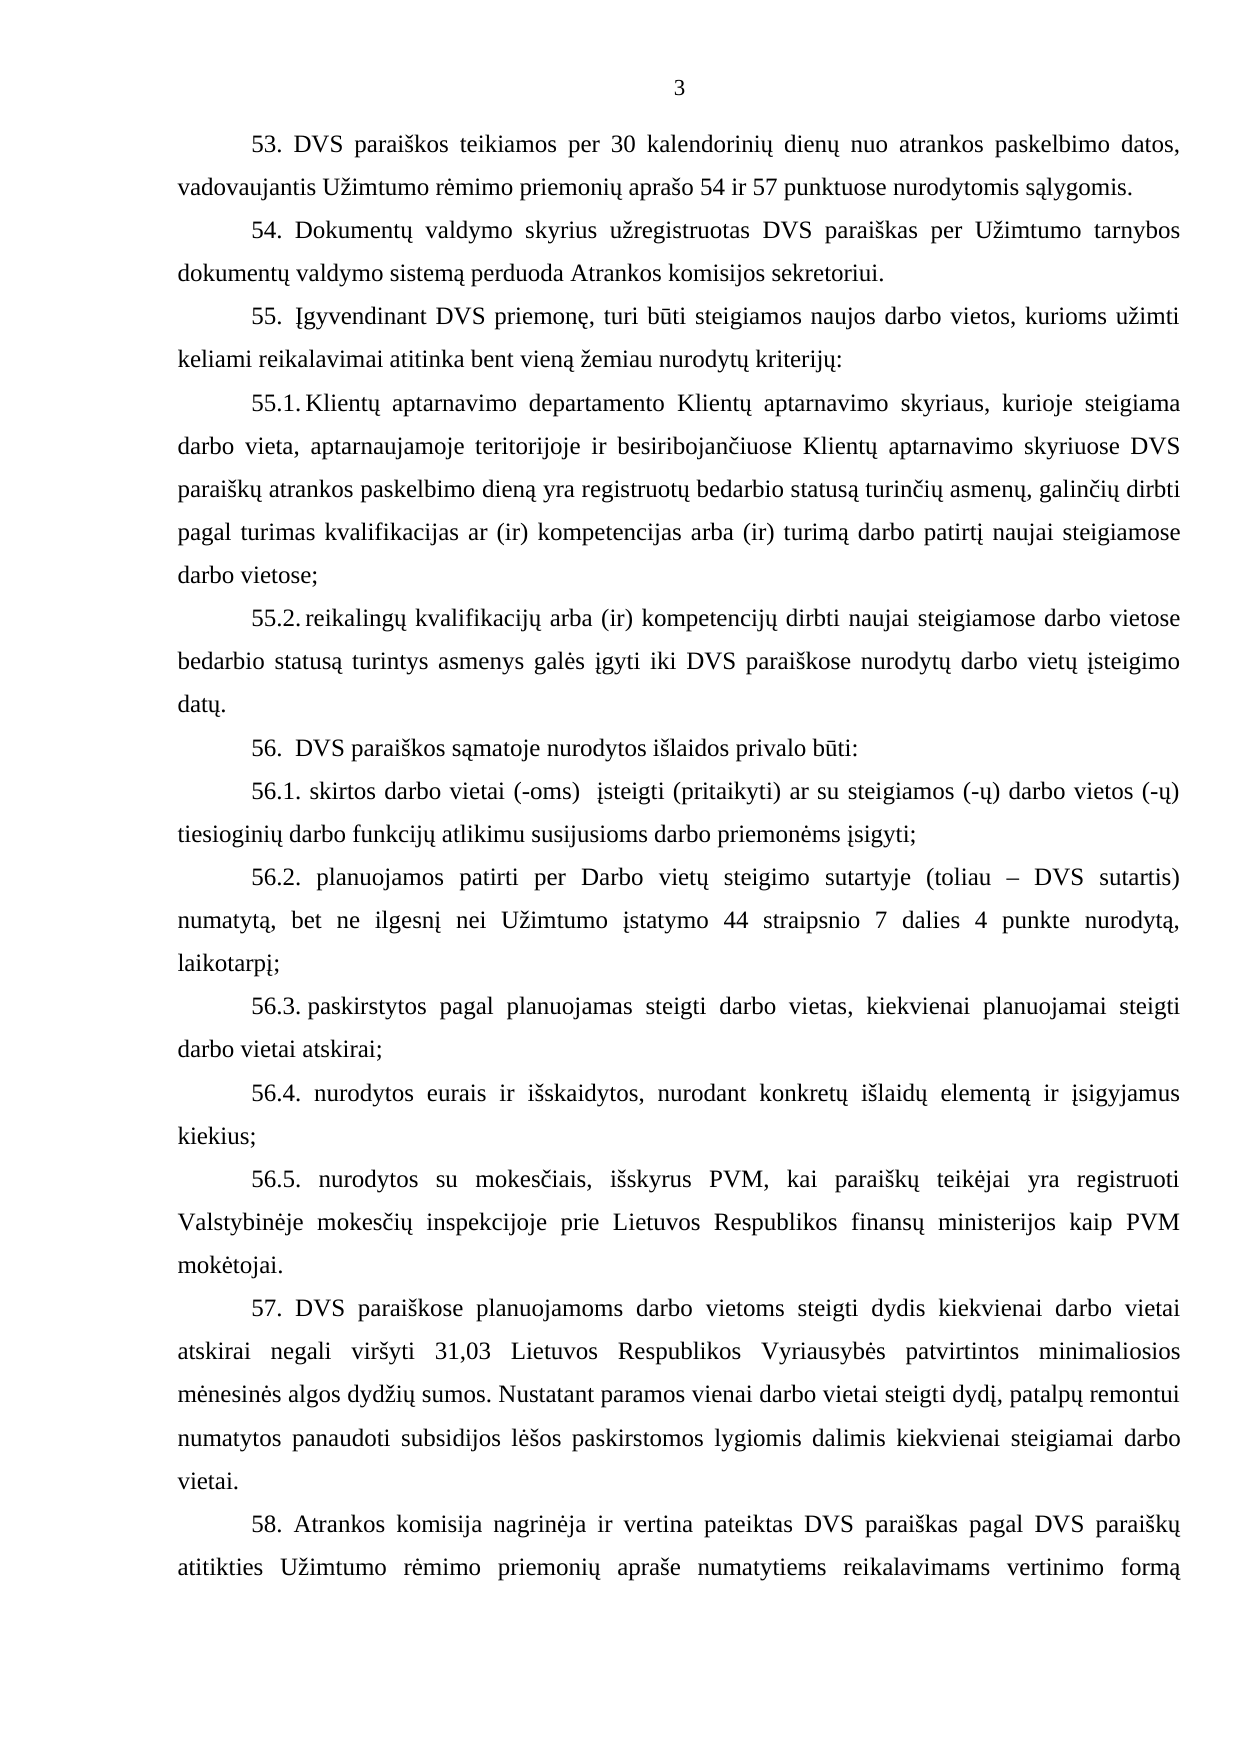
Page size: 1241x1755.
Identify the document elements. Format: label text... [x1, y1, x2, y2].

text 53. DVS paraiškos teikiamos per 30 kalendorinių dienų nuo atrankos paskelbimo datos, vadovaujantis Užimtumo rėmimo priemonių aprašo 54 ir 57 punktuose nurodytomis sąlygomis. [177, 129, 1181, 201]
text 55.2. reikalingų kvalifikacijų arba (ir) kompetencijų dirbti naujai steigiamose darbo vietose bedarbio statusą turintys asmenys galės įgyti iki DVS paraiškose nurodytų darbo vietų įsteigimo datų. [177, 603, 1181, 718]
text 57. DVS paraiškose planuojamoms darbo vietoms steigti dydis kiekvienai darbo vietai atskirai negali viršyti 31,03 Lietuvos Respublikos Vyriausybės patvirtintos minimaliosios mėnesinės algos dydžių sumos. Nustatant paramos vienai darbo vietai steigti dydį, patalpų remontui numatytos panaudoti subsidijos lėšos paskirstomos lygiomis dalimis kiekvienai steigiamai darbo vietai. [177, 1293, 1181, 1494]
text 56. DVS paraiškos sąmatoje nurodytos išlaidos privalo būti: [177, 733, 1181, 761]
text 56.2. planuojamos patirti per Darbo vietų steigimo sutartyje (toliau – DVS sutartis) numatytą, bet ne ilgesnį nei Užimtumo įstatymo 44 straipsnio 7 dalies 4 punkte nurodytą, laikotarpį; [177, 862, 1181, 977]
text 56.5. nurodytos su mokesčiais, išskyrus PVM, kai paraiškų teikėjai yra registruoti Valstybinėje mokesčių inspekcijoje prie Lietuvos Respublikos finansų ministerijos kaip PVM mokėtojai. [177, 1164, 1181, 1279]
text 55.1. Klientų aptarnavimo departamento Klientų aptarnavimo skyriaus, kurioje steigiama darbo vieta, aptarnaujamoje teritorijoje ir besiribojančiuose Klientų aptarnavimo skyriuose DVS paraiškų atrankos paskelbimo dieną yra registruotų bedarbio statusą turinčių asmenų, galinčių dirbti pagal turimas kvalifikacijas ar (ir) kompetencijas arba (ir) turimą darbo patirtį naujai steigiamose darbo vietose; [177, 388, 1181, 589]
text 55. Įgyvendinant DVS priemonę, turi būti steigiamos naujos darbo vietos, kurioms užimti keliami reikalavimai atitinka bent vieną žemiau nurodytų kriterijų: [177, 301, 1181, 373]
text 56.3. paskirstytos pagal planuojamas steigti darbo vietas, kiekvienai planuojamai steigti darbo vietai atskirai; [177, 991, 1181, 1063]
text 56.4. nurodytos eurais ir išskaidytos, nurodant konkretų išlaidų elementą ir įsigyjamus kiekius; [177, 1078, 1181, 1149]
text 54. Dokumentų valdymo skyrius užregistruotas DVS paraiškas per Užimtumo tarnybos dokumentų valdymo sistemą perduoda Atrankos komisijos sekretoriui. [177, 215, 1181, 287]
text 56.1. skirtos darbo vietai (-oms) įsteigti (pritaikyti) ar su steigiamos (-ų) darbo vietos (-ų) tiesioginių darbo funkcijų atlikimu susijusioms darbo priemonėms įsigyti; [177, 776, 1181, 848]
text 58. Atrankos komisija nagrinėja ir vertina pateiktas DVS paraiškas pagal DVS paraiškų atitikties Užimtumo rėmimo priemonių apraše numatytiems reikalavimams vertinimo formą [177, 1509, 1181, 1581]
